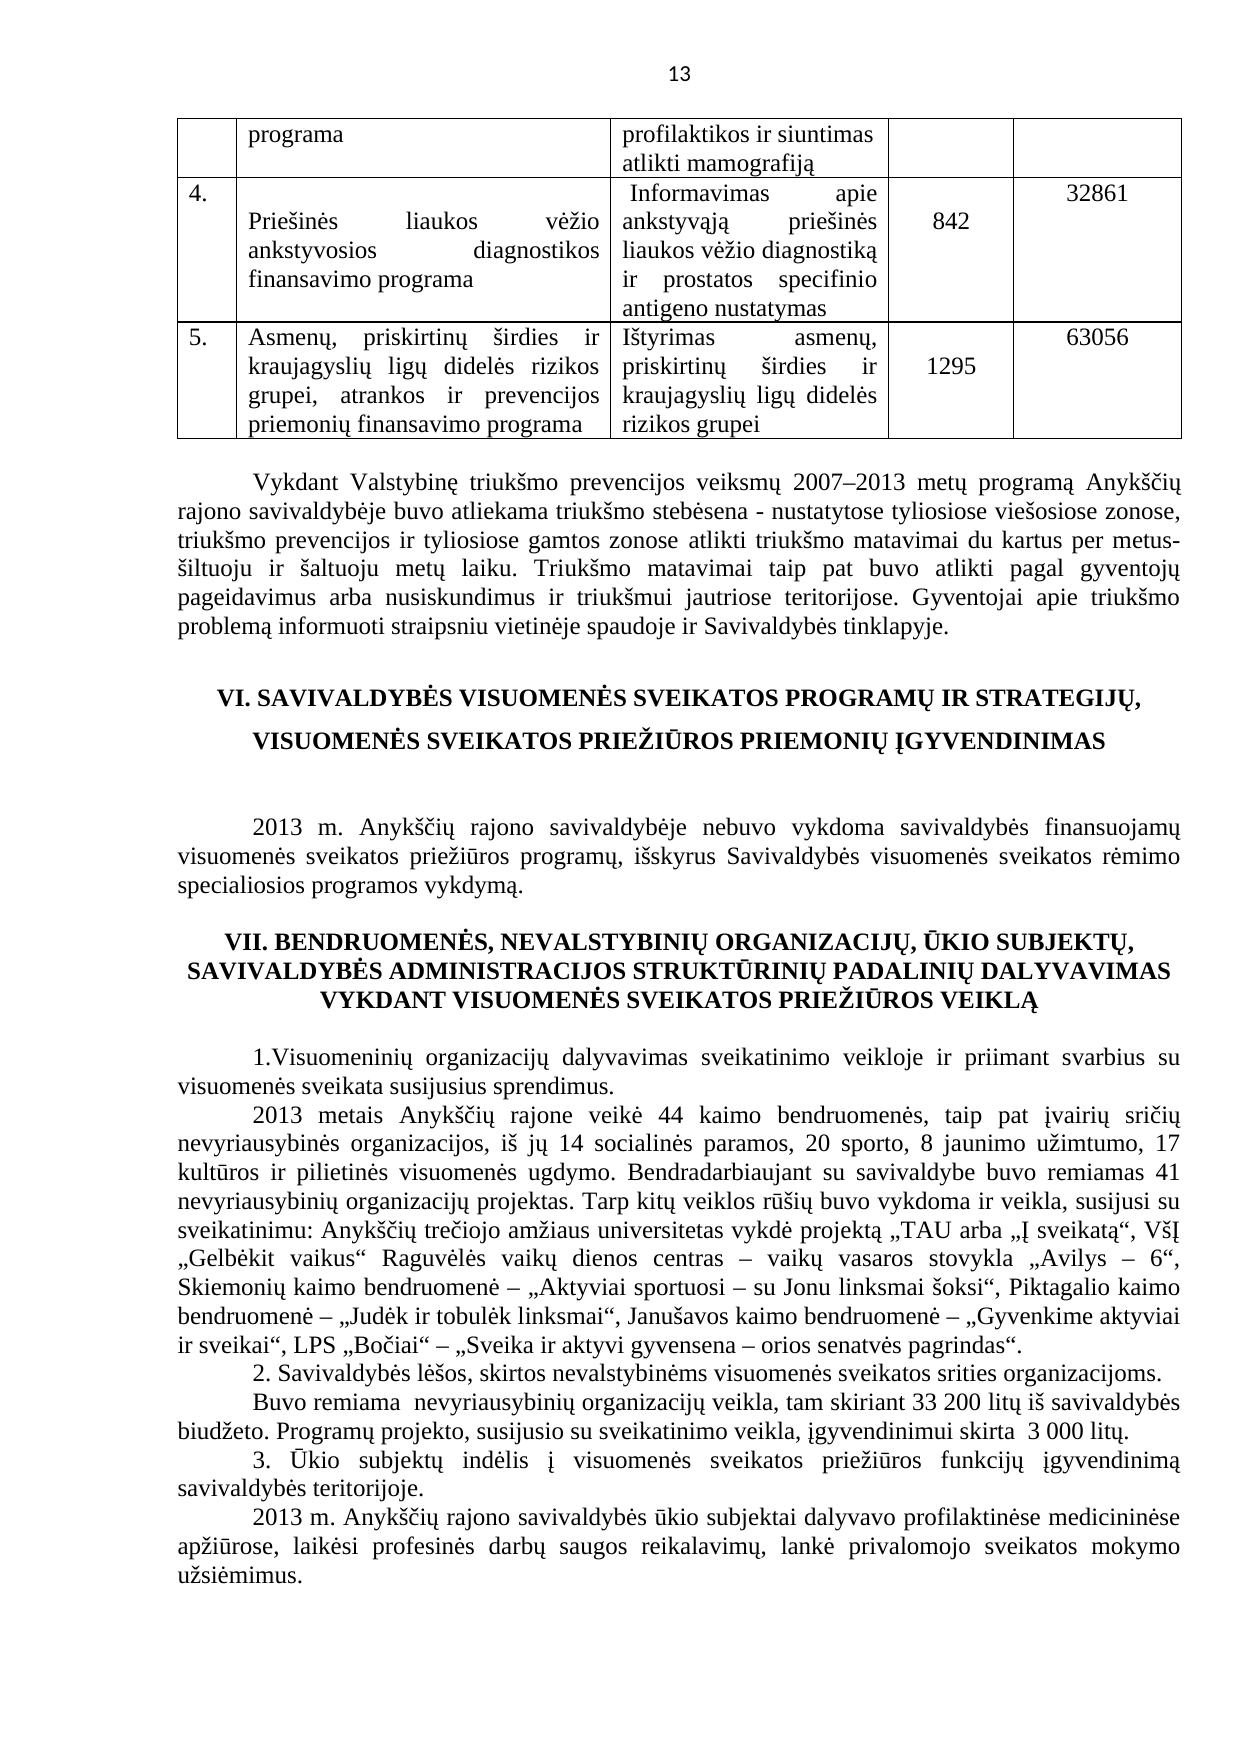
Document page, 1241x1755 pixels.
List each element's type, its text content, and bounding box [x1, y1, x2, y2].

text 2013 metais Anykščių rajone veikė 44 kaimo bendruomenės, taip pat įvairių sričių nevyriausybinės organizacijos, iš jų 14 socialinės paramos, 20 sporto, 8 jaunimo užimtumo, 17 kultūros ir pilietinės visuomenės ugdymo. Bendradarbiaujant su savivaldybe buvo remiamas 41 nevyriausybinių organizacijų projektas. Tarp kitų veiklos rūšių buvo vykdoma ir veikla, susijusi su sveikatinimu: Anykščių trečiojo amžiaus universitetas vykdė projektą „TAU arba „Į sveikatą“, VšĮ „Gelbėkit vaikus“ Raguvėlės vaikų dienos centras – vaikų vasaros stovykla „Avilys – 6“, Skiemonių kaimo bendruomenė – „Aktyviai sportuosi – su Jonu linksmai šoksi“, Piktagalio kaimo bendruomenė – „Judėk ir tobulėk linksmai“, Janušavos kaimo bendruomenė – „Gyvenkime aktyviai ir sveikai“, LPS „Bočiai“ – „Sveika ir aktyvi gyvensena – orios senatvės pagrindas“. [177, 1100, 1181, 1358]
table_cell Ištyrimas asmenų, priskirtinų širdies ir kraujagyslių ligų didelės rizikos grupei [611, 323, 888, 437]
table_cell 1295 [889, 323, 1013, 437]
table_cell 842 [889, 178, 1013, 321]
table_cell 32861 [1014, 178, 1181, 321]
table_cell Priešinės liaukos vėžio ankstyvosios diagnostikos finansavimo programa [237, 178, 610, 321]
text 2013 m. Anykščių rajono savivaldybėje nebuvo vykdoma savivaldybės finansuojamų visuomenės sveikatos priežiūros programų, išskyrus Savivaldybės visuomenės sveikatos rėmimo specialiosios programos vykdymą. [177, 812, 1181, 898]
table_cell programa [237, 119, 610, 177]
table_cell Asmenų, priskirtinų širdies ir kraujagyslių ligų didelės rizikos grupei, atrankos ir prevencijos priemonių finansavimo programa [237, 323, 610, 437]
text 1.Visuomeninių organizacijų dalyvavimas sveikatinimo veikloje ir priimant svarbius su visuomenės sveikata susijusius sprendimus. [177, 1042, 1181, 1100]
text VII. BENDRUOMENĖS, NEVALSTYBINIŲ ORGANIZACIJŲ, ŪKIO SUBJEKTŲ, SAVIVALDYBĖS ADMINISTRACIJOS STRUKTŪRINIŲ PADALINIŲ DALYVAVIMAS VYKDANT VISUOMENĖS SVEIKATOS PRIEŽIŪROS VEIKLĄ [177, 927, 1181, 1013]
text 2013 m. Anykščių rajono savivaldybės ūkio subjektai dalyvavo profilaktinėse medicininėse apžiūrose, laikėsi profesinės darbų saugos reikalavimų, lankė privalomojo sveikatos mokymo užsiėmimus. [177, 1502, 1181, 1588]
table_cell profilaktikos ir siuntimas atlikti mamografiją [611, 119, 888, 177]
table_cell [889, 119, 1013, 177]
table_cell 63056 [1014, 323, 1181, 437]
text Buvo remiama nevyriausybinių organizacijų veikla, tam skiriant 33 200 litų iš savivaldybės biudžeto. Programų projekto, susijusio su sveikatinimo veikla, įgyvendinimui skirta 3 000 litų. [177, 1387, 1181, 1445]
text VI. SAVIVALDYBĖS VISUOMENĖS SVEIKATOS PROGRAMŲ IR STRATEGIJŲ, VISUOMENĖS SVEIKATOS PRIEŽIŪROS PRIEMONIŲ ĮGYVENDINIMAS [177, 683, 1181, 755]
table_cell 5. [178, 323, 236, 437]
table_cell Informavimas apie ankstyvąją priešinės liaukos vėžio diagnostiką ir prostatos specifinio antigeno nustatymas [611, 178, 888, 321]
text 2. Savivaldybės lėšos, skirtos nevalstybinėms visuomenės sveikatos srities organizacijoms. [177, 1358, 1181, 1387]
table_cell 4. [178, 178, 236, 321]
table_cell [1014, 119, 1181, 177]
text Vykdant Valstybinę triukšmo prevencijos veiksmų 2007–2013 metų programą Anykščių rajono savivaldybėje buvo atliekama triukšmo stebėsena - nustatytose tyliosiose viešosiose zonose, triukšmo prevencijos ir tyliosiose gamtos zonose atlikti triukšmo matavimai du kartus per metus- šiltuoju ir šaltuoju metų laiku. Triukšmo matavimai taip pat buvo atlikti pagal gyventojų pageidavimus arba nusiskundimus ir triukšmui jautriose teritorijose. Gyventojai apie triukšmo problemą informuoti straipsniu vietinėje spaudoje ir Savivaldybės tinklapyje. [177, 467, 1181, 640]
table_cell [178, 119, 236, 177]
text 3. Ūkio subjektų indėlis į visuomenės sveikatos priežiūros funkcijų įgyvendinimą savivaldybės teritorijoje. [177, 1445, 1181, 1502]
